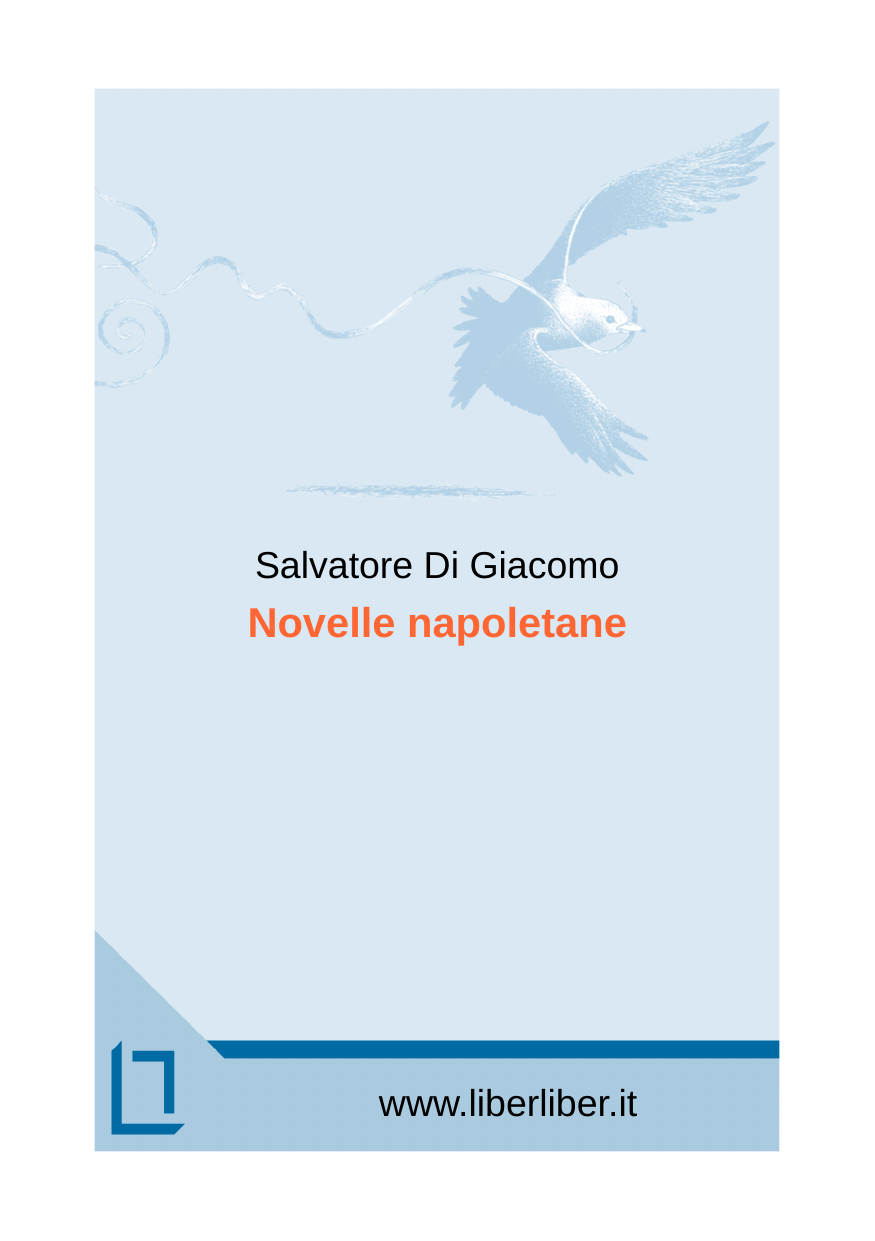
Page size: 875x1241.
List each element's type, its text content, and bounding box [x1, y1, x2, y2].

text Salvatore Di Giacomo [94, 543, 779, 586]
text www.liberliber.it [331, 1081, 685, 1124]
picture [94, 88, 780, 1152]
text Novelle napoletane [94, 598, 779, 646]
